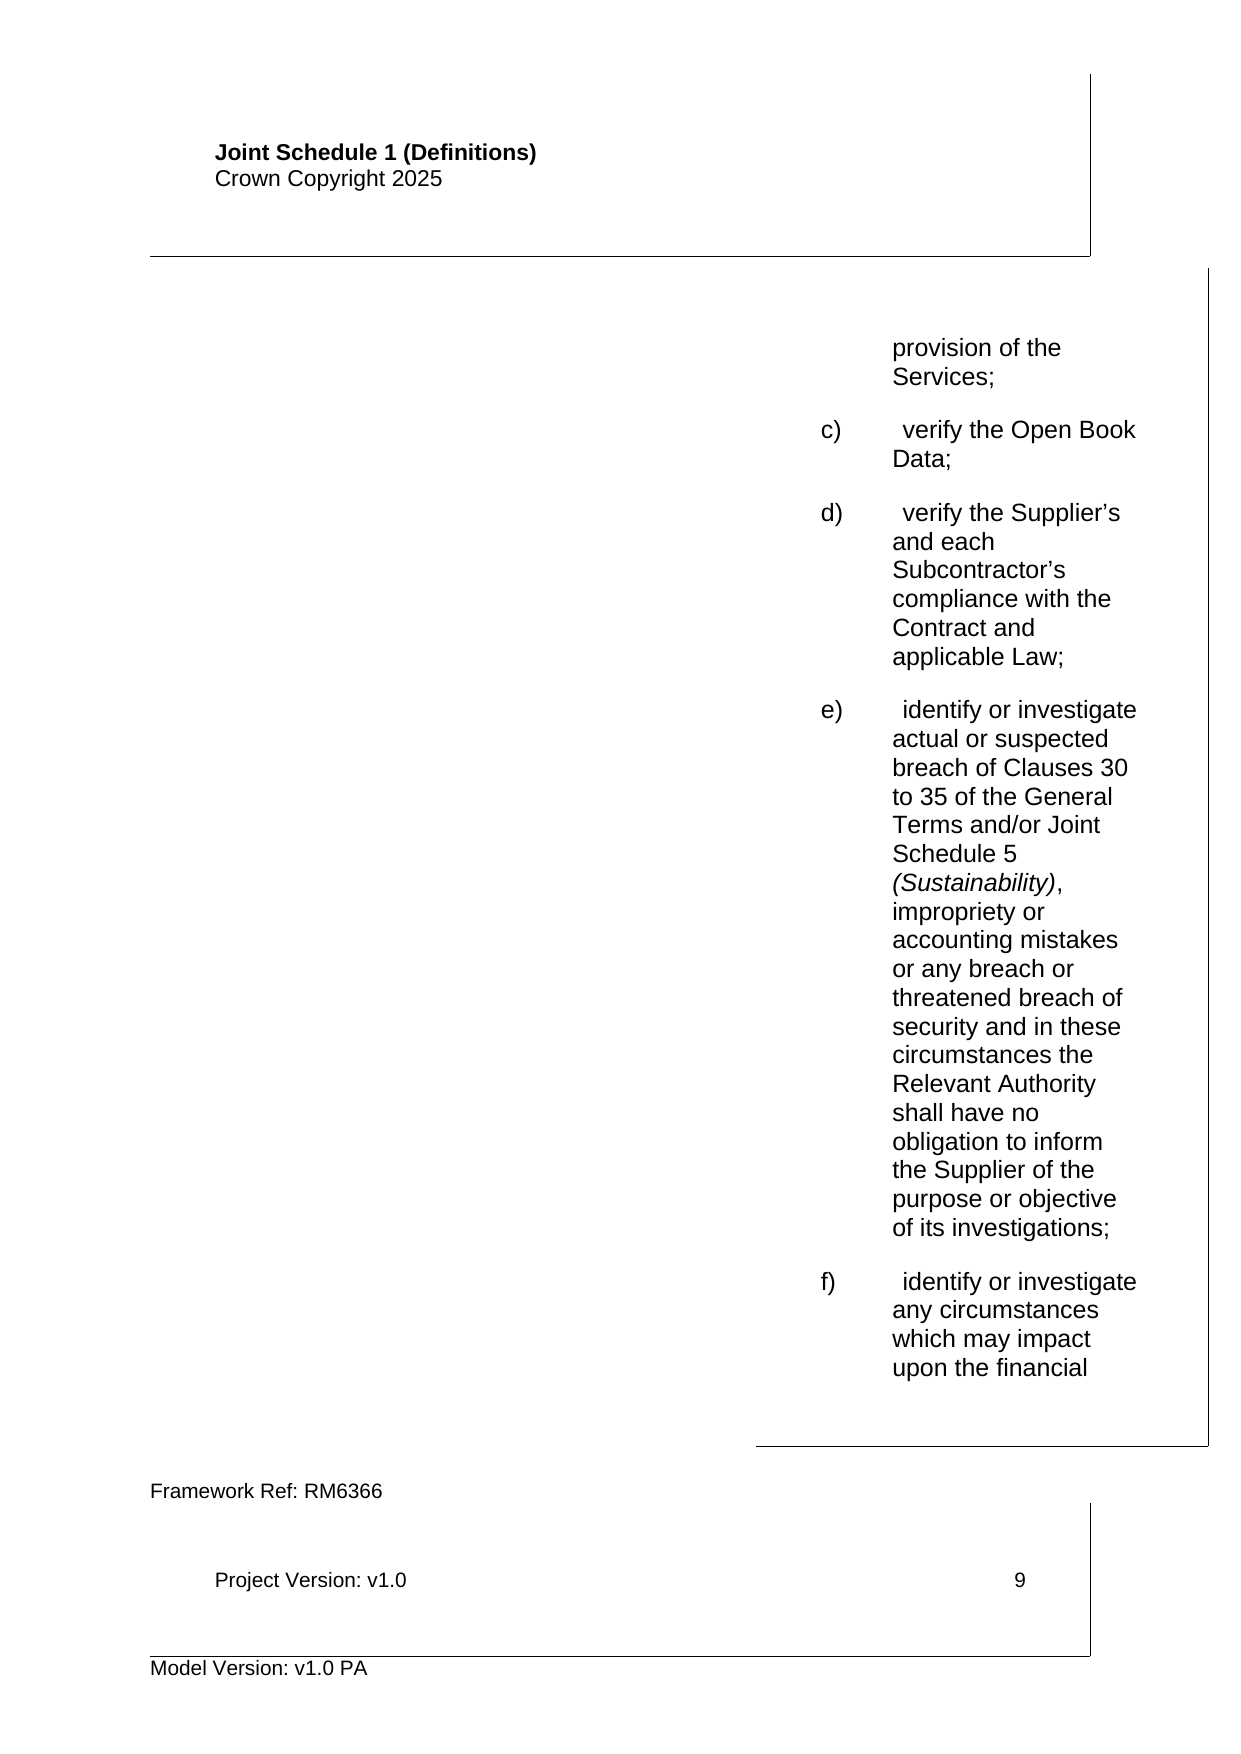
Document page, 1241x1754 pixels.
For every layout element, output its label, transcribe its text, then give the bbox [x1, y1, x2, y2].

table_cell [268, 256, 738, 1446]
table_cell the Relevant Authority’s right to: verify the accuracy of the Charges and any other amounts payable by a Buyer under a Call-Off Contract (including proposed or actual variations to them in accordance with the Contract); verify the costs of the Supplier (including the costs of all Subcontractors and any third party suppliers) in connection with the provision of the Services; verify the Open Book Data; verify the Supplier’s and each Subcontractor’s compliance with the Contract and applicable Law; identify or investigate actual or suspected breach of Clauses 30 to 35 of the General Terms and/or Joint Schedule 5 (Sustainability), impropriety or accounting mistakes or any breach or threatened breach of security and in these circumstances the Relevant Authority shall have no obligation to inform the Supplier of the purpose or objective of its investigations; identify or investigate any circumstances which may impact upon the financial stability of the Supplier, any Guarantor, and/or any Subcontractors or their ability to provide the Deliverables; obtain such information as is necessary to fulfil the Relevant Authority’s obligations to supply information for parliamentary, ministerial, judicial or administrative purposes including the supply of information to the Comptroller and Auditor General; review any books of account and the internal contract management accounts kept by the Supplier in connection with each Contract; carry out the Relevant Authority’s internal and statutory audits and to prepare, examine and/or certify the Relevant Authority's annual and interim reports and accounts; enable the National Audit Office to carry out an examination pursuant to Section 6(1) of the National Audit Act 1983 of the economy, efficiency and effectiveness with which the Relevant Authority has used its resources; or verify the accuracy and completeness of any Management Information delivered or required by the Framework Contract; [738, 256, 1208, 1446]
